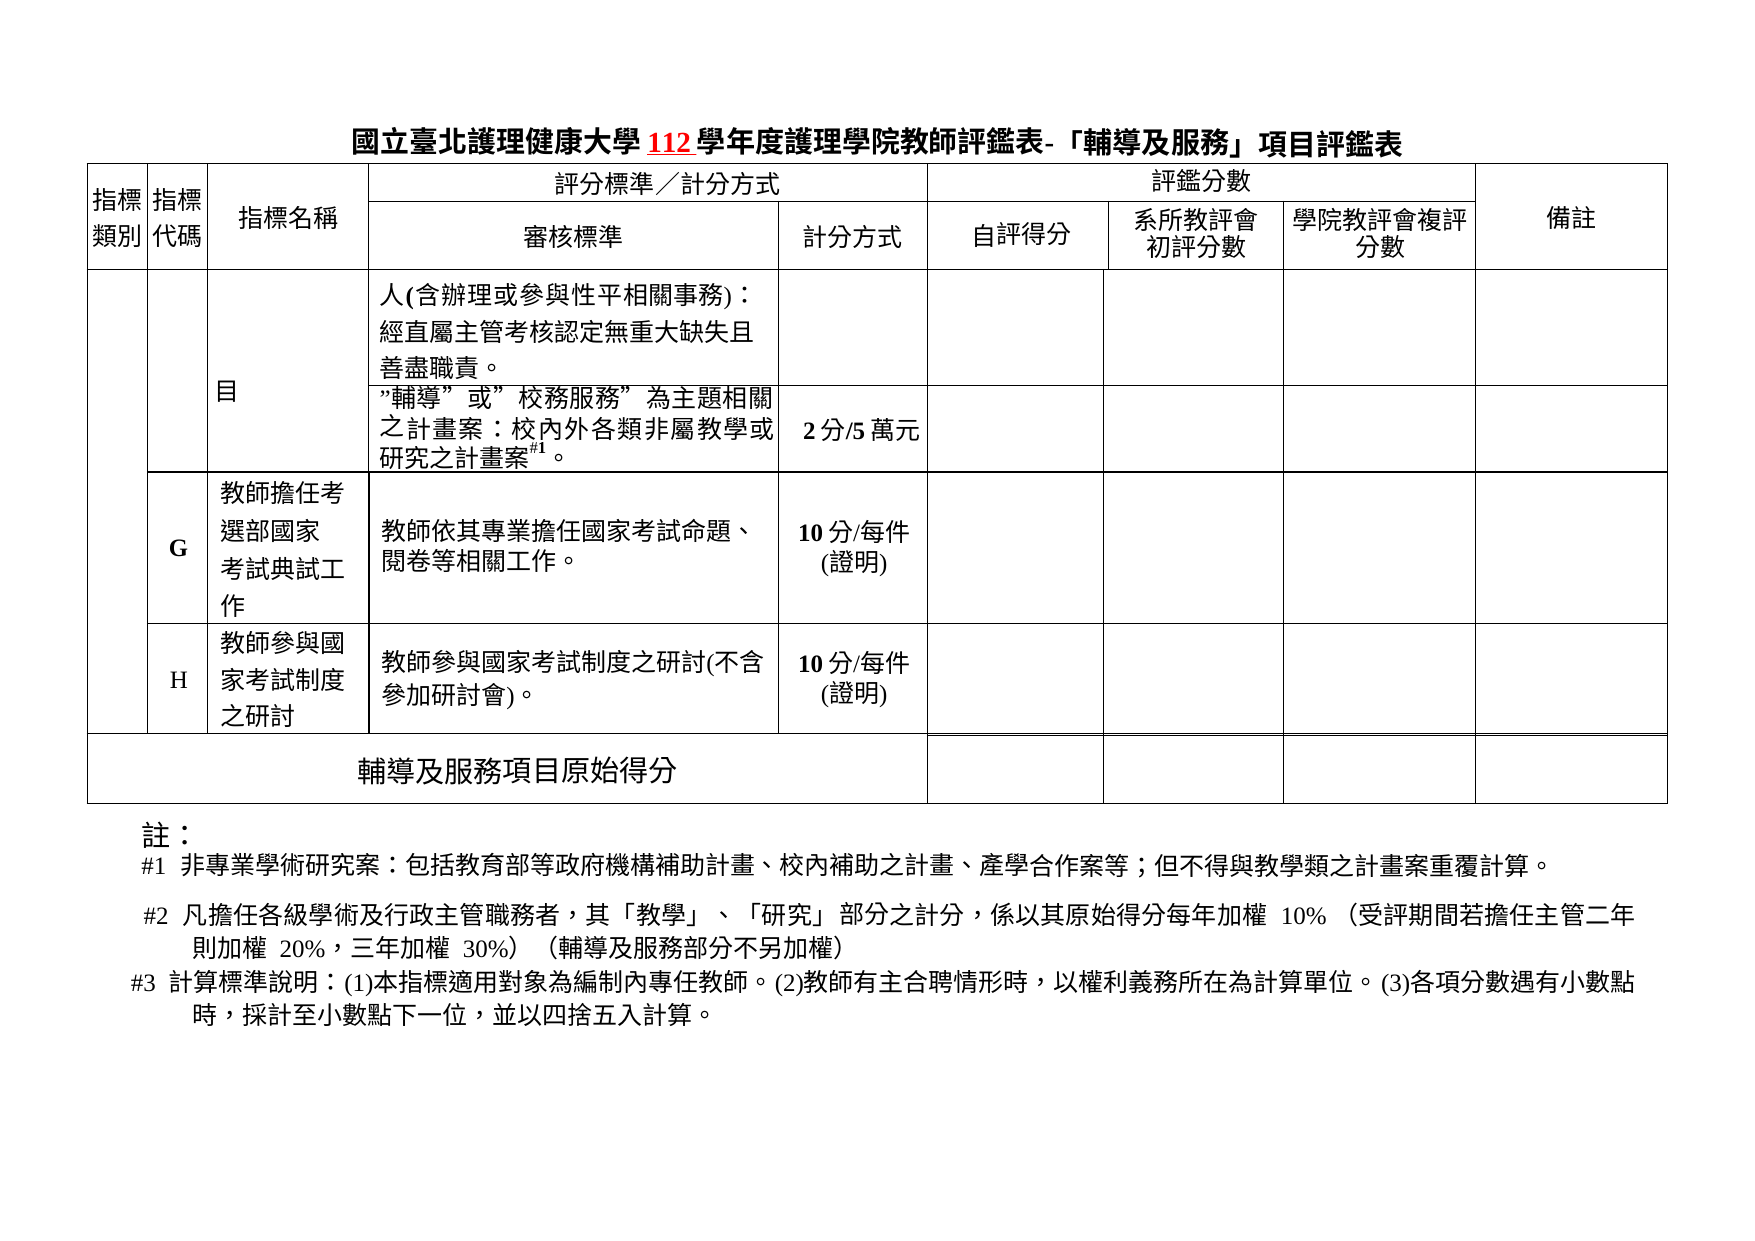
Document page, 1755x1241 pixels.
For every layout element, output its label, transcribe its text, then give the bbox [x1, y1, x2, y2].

table_cell [928, 736, 1103, 802]
table_cell [1284, 736, 1475, 802]
table_cell 教師參與國家考試制度之研討(不含參加研討會)。 [370, 624, 778, 733]
table_cell [1476, 473, 1667, 623]
table_cell [1284, 624, 1475, 733]
table_cell [928, 624, 1103, 733]
table_cell [1284, 386, 1475, 471]
table_cell H [148, 624, 207, 733]
table_cell 10分/每件(證明) [779, 624, 927, 733]
table_cell [1104, 386, 1283, 471]
table_cell [1104, 624, 1283, 733]
table_cell 教師擔任考選部國家 考試典試工作 [208, 473, 368, 623]
table_cell ”輔導”或”校務服務”為主題相關之計畫案：校內外各類非屬教學或研究之計畫案#1。 [369, 386, 778, 471]
table_cell [928, 270, 1103, 384]
table_cell 教師參與國家考試制度之研討 [208, 624, 368, 733]
table_cell [1284, 270, 1475, 384]
table_cell [1284, 473, 1475, 623]
table_cell 指標名稱 [208, 164, 368, 269]
table_cell [88, 270, 147, 471]
text #1 非專業學術研究案：包括教育部等政府機構補助計畫、校內補助之計畫、產學合作案等；但不得與教學類之計畫案重覆計算。 [141, 852, 1638, 882]
table_cell 10分/每件(證明) [779, 473, 927, 623]
table_cell [1476, 736, 1667, 802]
text 註： [141, 816, 1638, 852]
table_cell 2分/5萬元 [779, 386, 927, 471]
table_cell 目 [208, 270, 368, 471]
table_cell [1104, 736, 1283, 802]
table_cell [1104, 270, 1283, 384]
table_cell [779, 270, 927, 384]
text #3 計算標準說明：(1)本指標適用對象為編制內專任教師。(2)教師有主合聘情形時，以權利義務所在為計算單位。(3)各項分數遇有小數點時，採計至小數點下一位，並以四捨五入計算。 [118, 964, 1636, 1031]
table_cell [928, 473, 1103, 623]
table_cell 備註 [1476, 164, 1667, 269]
text #2 凡擔任各級學術及行政主管職務者，其「教學」、「研究」部分之計分，係以其原始得分每年加權 10% （受評期間若擔任主管二年則加權 20%，三年加權 30%）（輔導及服務部分不另加權） [118, 898, 1636, 964]
table_cell 學院教評會複評分數 [1284, 202, 1475, 269]
table_header 國立臺北護理健康大學112學年度護理學院教師評鑑表-「輔導及服務」項目評鑑表 [87, 118, 1667, 163]
table_cell [1104, 473, 1283, 623]
table_cell [88, 471, 147, 733]
table_cell 計分方式 [779, 202, 927, 269]
table_cell [1476, 624, 1667, 733]
table_cell [928, 386, 1103, 471]
table_cell 系所教評會 初評分數 [1109, 202, 1283, 269]
table_cell 評分標準／計分方式 [369, 164, 927, 201]
table_cell G [148, 473, 207, 623]
table_cell 審核標準 [369, 202, 778, 269]
table_cell [148, 270, 207, 471]
table_cell [1476, 386, 1667, 471]
table_cell 教師依其專業擔任國家考試命題、閱卷等相關工作。 [370, 473, 778, 623]
table_cell 自評得分 [928, 202, 1108, 269]
table_cell [1476, 270, 1667, 384]
table_cell 指標類別 [88, 164, 147, 269]
table_cell 人(含辦理或參與性平相關事務)：經直屬主管考核認定無重大缺失且善盡職責。 [369, 270, 778, 384]
table_cell 指標代碼 [148, 164, 207, 269]
table_cell 評鑑分數 [928, 164, 1475, 201]
table_cell 輔導及服務項目原始得分 [88, 734, 927, 802]
